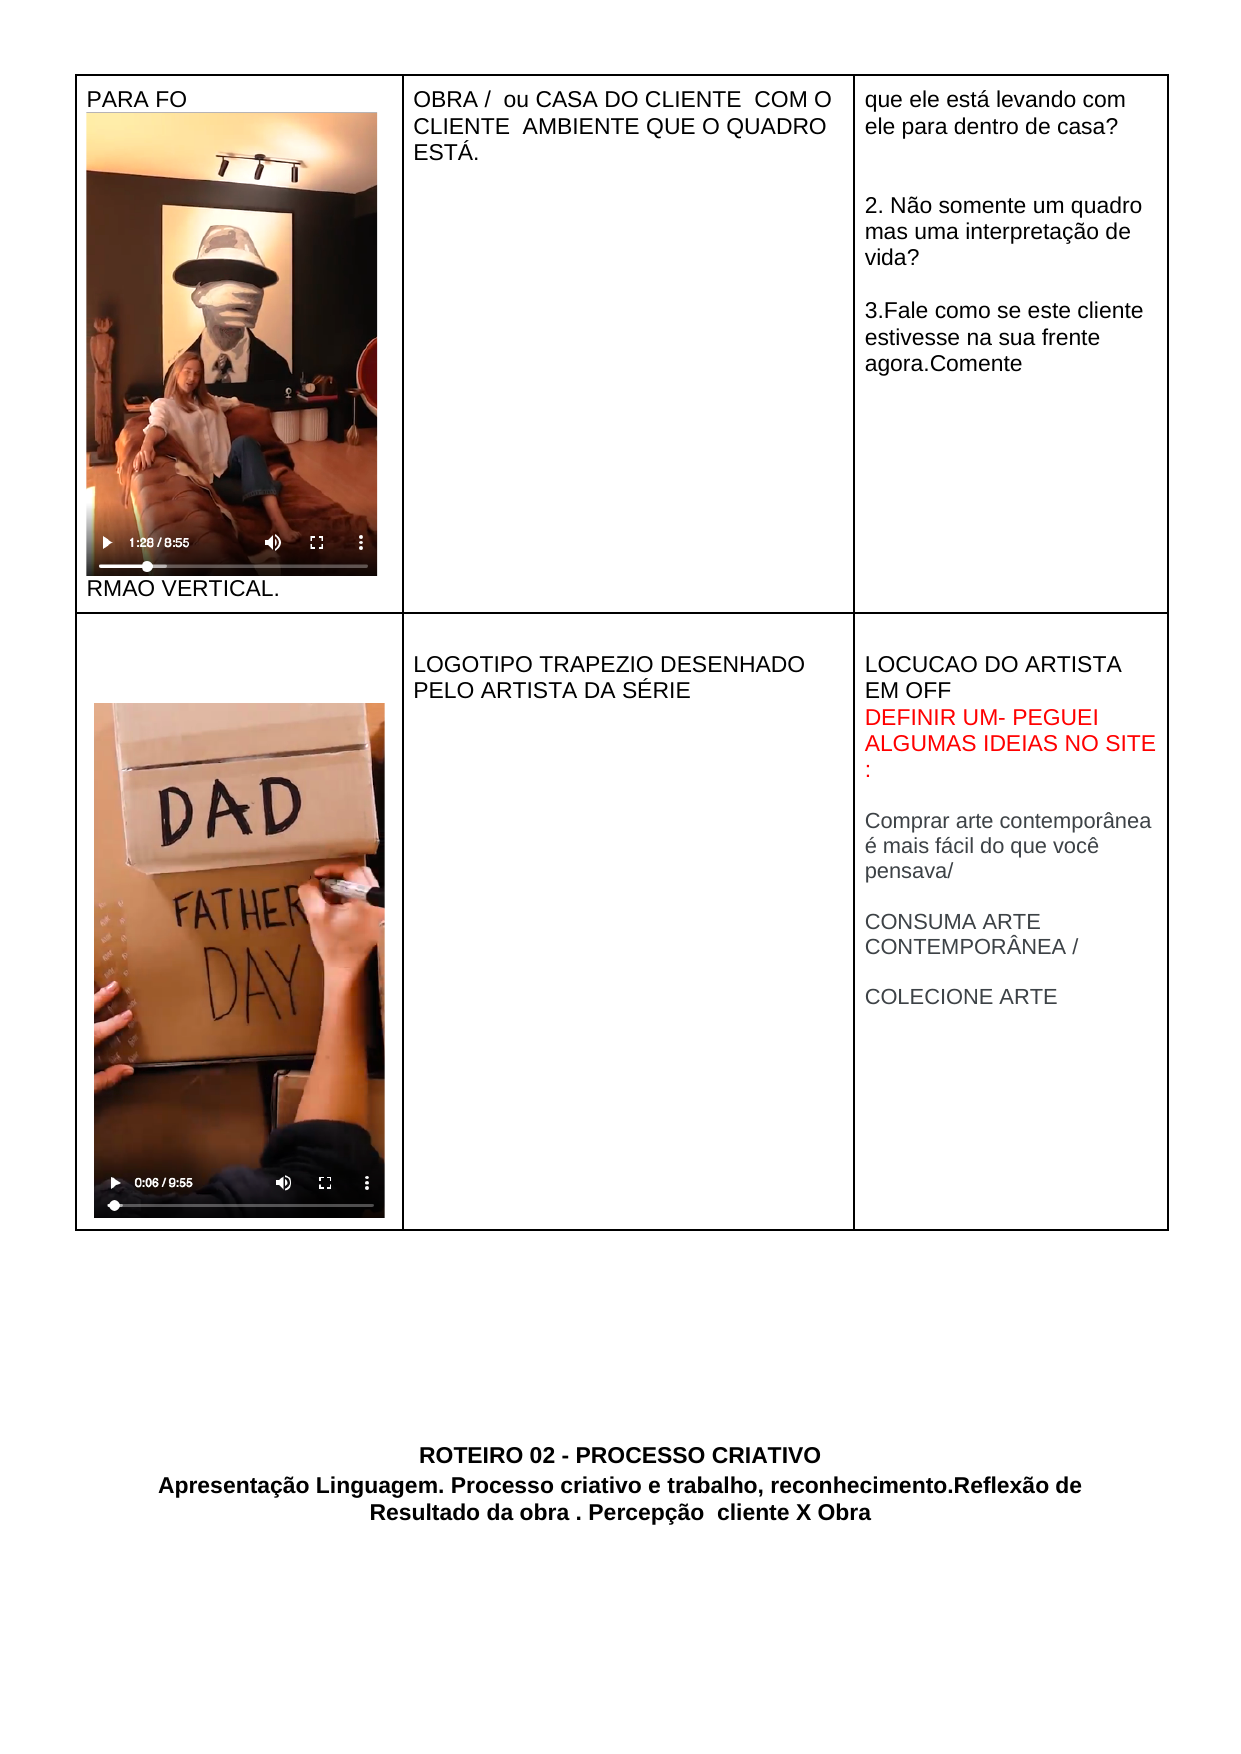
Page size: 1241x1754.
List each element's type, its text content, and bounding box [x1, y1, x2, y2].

picture [86, 112, 378, 576]
table_cell LOGOTIPO TRAPEZIO DESENHADO PELO ARTISTA DA SÉRIE [404, 614, 853, 1228]
table_cell PARA FORMAO VERTICAL. [77, 76, 402, 612]
text Apresentação Linguagem. Processo criativo e trabalho, reconhecimento.Reflexão de Resultado da obra . Percepção cliente X Obra [150, 1472, 1090, 1525]
text ROTEIRO 02 - PROCESSO CRIATIVO [150, 1442, 1090, 1468]
table_cell que ele está levando com ele para dentro de casa? 2. Não somente um quadro mas uma interpretação de vida? 3.Fale como se este cliente estivesse na sua frente agora.Comente [855, 76, 1167, 612]
table_cell LOCUCAO DO ARTISTA EM OFF DEFINIR UM- PEGUEI ALGUMAS IDEIAS NO SITE : Comprar arte contemporânea é mais fácil do que você pensava/ CONSUMA ARTE CONTEMPORÂNEA / COLECIONE ARTE [855, 614, 1167, 1228]
picture [94, 703, 385, 1218]
table_cell [77, 614, 402, 1228]
table_cell OBRA / ou CASA DO CLIENTE COM O CLIENTE AMBIENTE QUE O QUADRO ESTÁ. [404, 76, 853, 612]
